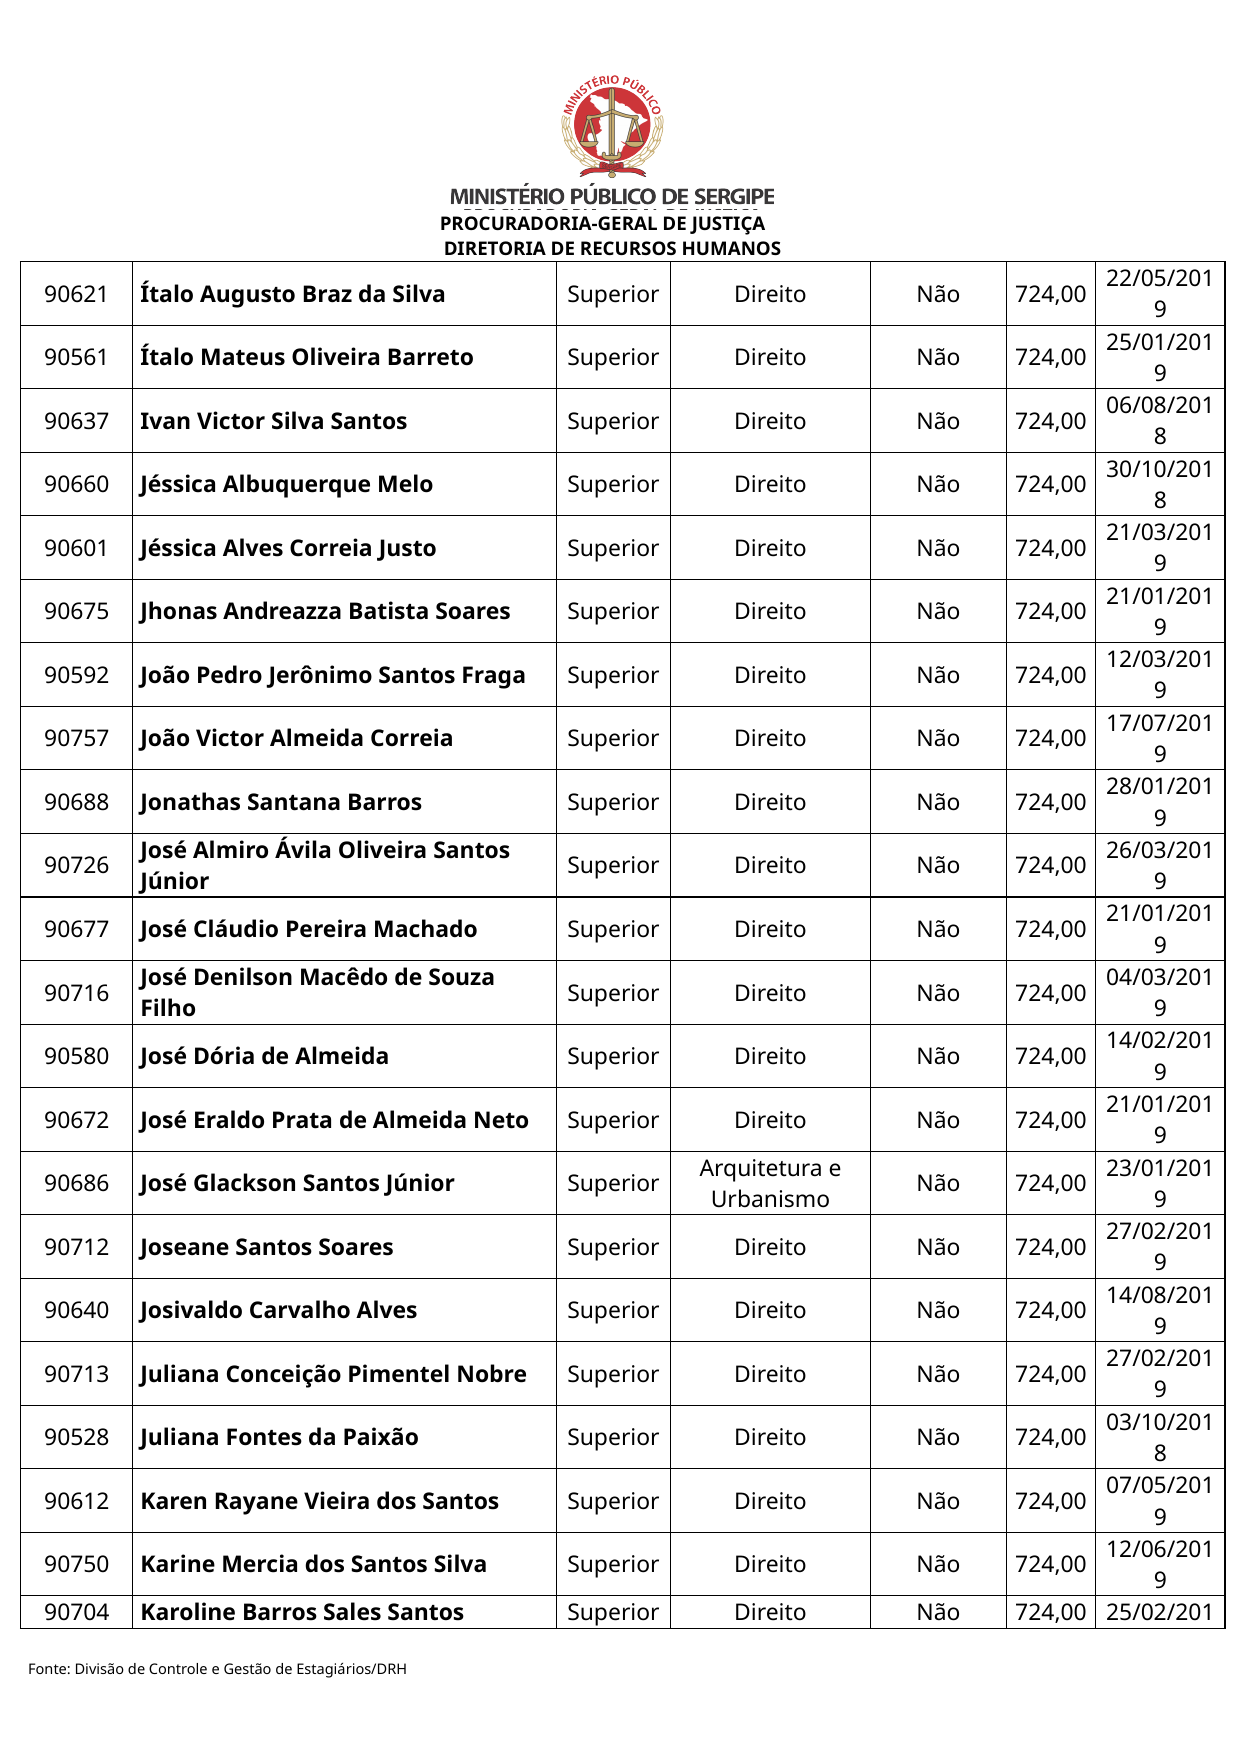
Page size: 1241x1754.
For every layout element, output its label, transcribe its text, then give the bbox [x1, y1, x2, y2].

table_cell 23/01/2019 [1096, 1152, 1224, 1214]
table_cell 90528 [21, 1406, 132, 1468]
table_cell Direito [671, 516, 870, 579]
table_cell Superior [557, 580, 670, 642]
table_cell Superior [557, 516, 670, 579]
table_cell 724,00 [1007, 643, 1095, 706]
table_cell João Victor Almeida Correia [133, 707, 556, 769]
table_cell 22/05/2019 [1096, 262, 1224, 324]
table_cell Não [871, 770, 1006, 833]
table_cell Direito [671, 1279, 870, 1341]
table_cell 21/01/2019 [1096, 1088, 1224, 1151]
table_cell Superior [557, 453, 670, 515]
table_cell 90637 [21, 389, 132, 452]
table_cell Não [871, 1469, 1006, 1532]
table_cell Direito [671, 1342, 870, 1405]
table_cell Superior [557, 1342, 670, 1405]
table_cell Juliana Conceição Pimentel Nobre [133, 1342, 556, 1405]
table_cell Direito [671, 389, 870, 452]
table_cell Ivan Victor Silva Santos [133, 389, 556, 452]
table_cell 90704 [21, 1596, 132, 1628]
table_cell Não [871, 1279, 1006, 1341]
table_cell 21/01/2019 [1096, 898, 1224, 960]
table_cell 25/01/2019 [1096, 326, 1224, 388]
table_cell Superior [557, 961, 670, 1023]
table_cell Não [871, 898, 1006, 960]
table_cell Não [871, 1215, 1006, 1278]
table_cell 90712 [21, 1215, 132, 1278]
table_cell Direito [671, 898, 870, 960]
table_cell 90592 [21, 643, 132, 706]
table_cell Não [871, 389, 1006, 452]
table_cell 724,00 [1007, 262, 1095, 324]
picture [450, 75, 774, 210]
table_cell Direito [671, 834, 870, 896]
table_cell Superior [557, 1152, 670, 1214]
table_cell José Glackson Santos Júnior [133, 1152, 556, 1214]
table_cell José Cláudio Pereira Machado [133, 898, 556, 960]
table_cell 724,00 [1007, 1469, 1095, 1532]
table_cell 90612 [21, 1469, 132, 1532]
table_cell 25/02/201 [1096, 1596, 1224, 1628]
table_cell Não [871, 516, 1006, 579]
table_cell Não [871, 262, 1006, 324]
table_cell 90561 [21, 326, 132, 388]
table_cell 90716 [21, 961, 132, 1023]
table_cell 90621 [21, 262, 132, 324]
table_cell 90660 [21, 453, 132, 515]
table_cell Não [871, 1533, 1006, 1595]
table_cell 07/05/2019 [1096, 1469, 1224, 1532]
table_cell 28/01/2019 [1096, 770, 1224, 833]
table_cell 06/08/2018 [1096, 389, 1224, 452]
table_cell 724,00 [1007, 326, 1095, 388]
table_cell Superior [557, 1469, 670, 1532]
table_cell 724,00 [1007, 1152, 1095, 1214]
table_cell Superior [557, 707, 670, 769]
table_cell 724,00 [1007, 1596, 1095, 1628]
table_cell Direito [671, 961, 870, 1023]
table_cell 90640 [21, 1279, 132, 1341]
table_cell José Almiro Ávila Oliveira Santos Júnior [133, 834, 556, 896]
table_cell Não [871, 707, 1006, 769]
table_cell Não [871, 1342, 1006, 1405]
table_cell Jonathas Santana Barros [133, 770, 556, 833]
table_cell Arquitetura e Urbanismo [671, 1152, 870, 1214]
table_cell Superior [557, 1279, 670, 1341]
table_cell Direito [671, 1469, 870, 1532]
table_cell Não [871, 580, 1006, 642]
table_cell Não [871, 1088, 1006, 1151]
table_cell 724,00 [1007, 770, 1095, 833]
table_cell Direito [671, 643, 870, 706]
table_cell 724,00 [1007, 1215, 1095, 1278]
table_cell Direito [671, 326, 870, 388]
table_cell Karine Mercia dos Santos Silva [133, 1533, 556, 1595]
table_cell Superior [557, 898, 670, 960]
table_cell 90757 [21, 707, 132, 769]
table_cell 724,00 [1007, 961, 1095, 1023]
table_cell 30/10/2018 [1096, 453, 1224, 515]
table_cell 724,00 [1007, 453, 1095, 515]
table_cell 724,00 [1007, 1342, 1095, 1405]
table_cell Direito [671, 453, 870, 515]
table_cell Não [871, 961, 1006, 1023]
table_cell José Eraldo Prata de Almeida Neto [133, 1088, 556, 1151]
table_cell Não [871, 453, 1006, 515]
table_cell Direito [671, 1533, 870, 1595]
table_cell 26/03/2019 [1096, 834, 1224, 896]
table_cell 04/03/2019 [1096, 961, 1224, 1023]
table_cell 90675 [21, 580, 132, 642]
table_cell 90686 [21, 1152, 132, 1214]
table_cell 21/01/2019 [1096, 580, 1224, 642]
table_cell Superior [557, 1596, 670, 1628]
table_cell Superior [557, 389, 670, 452]
table_cell 724,00 [1007, 580, 1095, 642]
table_cell Direito [671, 1025, 870, 1087]
table_cell Direito [671, 262, 870, 324]
table_cell Não [871, 834, 1006, 896]
table_cell Superior [557, 262, 670, 324]
table_cell Juliana Fontes da Paixão [133, 1406, 556, 1468]
table_cell 21/03/2019 [1096, 516, 1224, 579]
table_cell 12/06/2019 [1096, 1533, 1224, 1595]
table_cell 90713 [21, 1342, 132, 1405]
table_cell 724,00 [1007, 1533, 1095, 1595]
table_cell Não [871, 1406, 1006, 1468]
table_cell Não [871, 1596, 1006, 1628]
table_cell Superior [557, 1025, 670, 1087]
table_cell João Pedro Jerônimo Santos Fraga [133, 643, 556, 706]
table_cell Direito [671, 580, 870, 642]
table_cell 90750 [21, 1533, 132, 1595]
table_cell Superior [557, 1406, 670, 1468]
table_cell 724,00 [1007, 516, 1095, 579]
table_cell 90672 [21, 1088, 132, 1151]
table_cell Não [871, 326, 1006, 388]
table_cell 03/10/2018 [1096, 1406, 1224, 1468]
table_cell José Dória de Almeida [133, 1025, 556, 1087]
table_cell Superior [557, 326, 670, 388]
table_cell 724,00 [1007, 389, 1095, 452]
table_cell Jéssica Alves Correia Justo [133, 516, 556, 579]
table_cell 90688 [21, 770, 132, 833]
table_cell 90726 [21, 834, 132, 896]
table_cell Direito [671, 1088, 870, 1151]
table_cell 27/02/2019 [1096, 1342, 1224, 1405]
table_cell Direito [671, 1215, 870, 1278]
table_cell Direito [671, 1596, 870, 1628]
table_cell Jéssica Albuquerque Melo [133, 453, 556, 515]
table_cell Jhonas Andreazza Batista Soares [133, 580, 556, 642]
table_cell 90601 [21, 516, 132, 579]
table_cell 724,00 [1007, 834, 1095, 896]
table_cell Karoline Barros Sales Santos [133, 1596, 556, 1628]
table_cell Superior [557, 643, 670, 706]
table_cell 12/03/2019 [1096, 643, 1224, 706]
table_cell Direito [671, 1406, 870, 1468]
table_cell Não [871, 1025, 1006, 1087]
table_cell 724,00 [1007, 1279, 1095, 1341]
table_cell Superior [557, 834, 670, 896]
table_cell Direito [671, 707, 870, 769]
table_cell Ítalo Augusto Braz da Silva [133, 262, 556, 324]
table_cell Superior [557, 1215, 670, 1278]
table_cell Joseane Santos Soares [133, 1215, 556, 1278]
table_cell Josivaldo Carvalho Alves [133, 1279, 556, 1341]
table_cell 90580 [21, 1025, 132, 1087]
table_cell José Denilson Macêdo de Souza Filho [133, 961, 556, 1023]
table_cell Não [871, 643, 1006, 706]
table_cell 90677 [21, 898, 132, 960]
table_cell Direito [671, 770, 870, 833]
table_cell 14/02/2019 [1096, 1025, 1224, 1087]
table_cell 17/07/2019 [1096, 707, 1224, 769]
table_cell Karen Rayane Vieira dos Santos [133, 1469, 556, 1532]
table_cell Superior [557, 1533, 670, 1595]
table_cell 724,00 [1007, 707, 1095, 769]
table_cell 724,00 [1007, 1025, 1095, 1087]
table_cell 724,00 [1007, 1406, 1095, 1468]
table_cell 724,00 [1007, 898, 1095, 960]
table_cell Ítalo Mateus Oliveira Barreto [133, 326, 556, 388]
table_cell 27/02/2019 [1096, 1215, 1224, 1278]
table_cell Superior [557, 1088, 670, 1151]
table_cell 14/08/2019 [1096, 1279, 1224, 1341]
table_cell 724,00 [1007, 1088, 1095, 1151]
table_cell Superior [557, 770, 670, 833]
table_cell Não [871, 1152, 1006, 1214]
